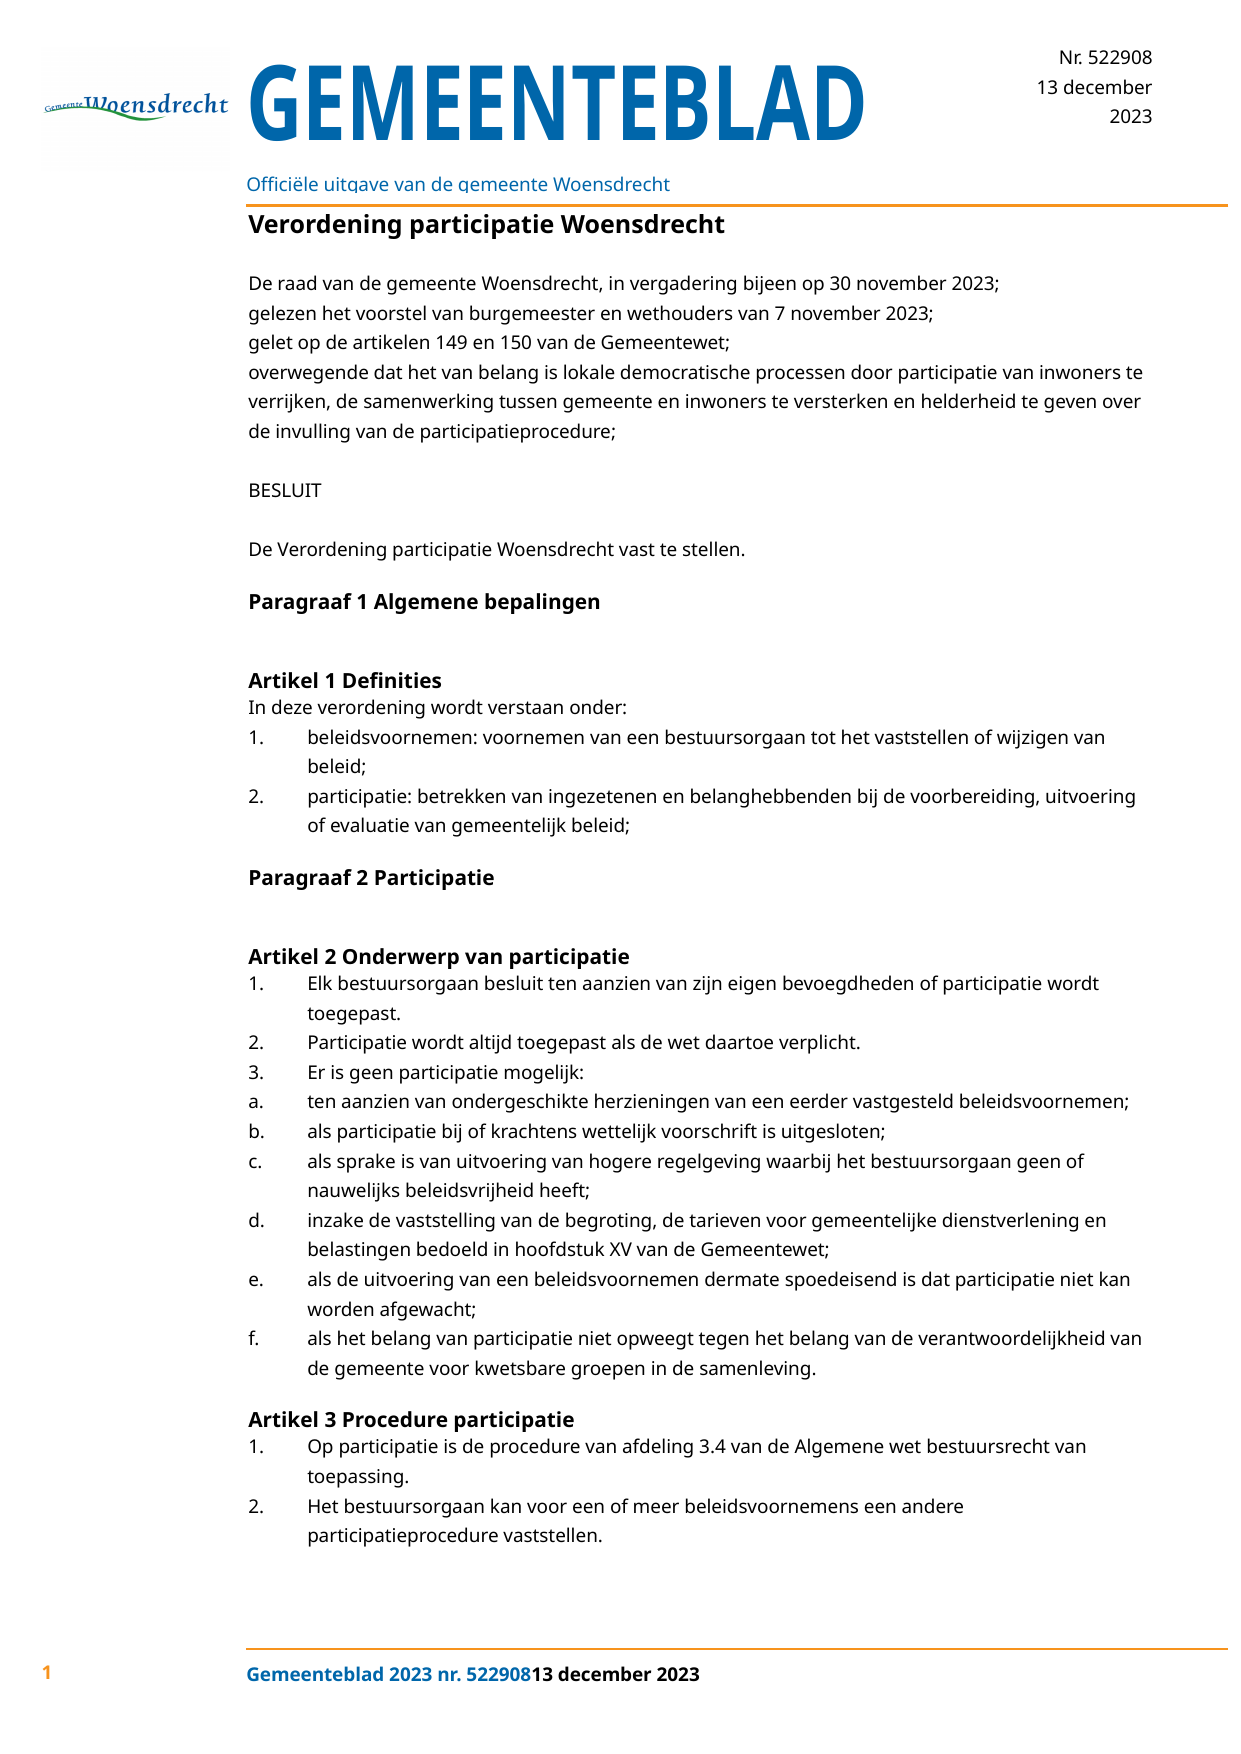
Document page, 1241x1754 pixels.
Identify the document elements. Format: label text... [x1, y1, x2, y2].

list Er is geen participatie mogelijk: [248, 1059, 1152, 1085]
list Het bestuursorgaan kan voor een of meer beleidsvoornemens een andere participatieprocedure vaststellen. [248, 1493, 1152, 1548]
text Verordening participatie Woensdrecht [248, 207, 1152, 241]
text Artikel 1 Definities [248, 666, 1152, 694]
list als de uitvoering van een beleidsvoornemen dermate spoedeisend is dat participatie niet kan worden afgewacht; [248, 1266, 1152, 1321]
text De raad van de gemeente Woensdrecht, in vergadering bijeen op 30 november 2023; [248, 270, 1152, 296]
list als het belang van participatie niet opweegt tegen het belang van de verantwoordelijkheid van de gemeente voor kwetsbare groepen in de samenleving. [248, 1325, 1152, 1381]
text Paragraaf 1 Algemene bepalingen [248, 587, 1152, 615]
list beleidsvoornemen: voornemen van een bestuursorgaan tot het vaststellen of wijzigen van beleid; [248, 724, 1152, 779]
text BESLUIT [248, 477, 1152, 503]
text In deze verordening wordt verstaan onder: [248, 694, 1152, 720]
text Artikel 2 Onderwerp van participatie [248, 942, 1152, 970]
text Artikel 3 Procedure participatie [248, 1405, 1152, 1434]
list als participatie bij of krachtens wettelijk voorschrift is uitgesloten; [248, 1118, 1152, 1144]
list Op participatie is de procedure van afdeling 3.4 van de Algemene wet bestuursrecht van toepassing. [248, 1434, 1152, 1489]
text overwegende dat het van belang is lokale democratische processen door participatie van inwoners te verrijken, de samenwerking tussen gemeente en inwoners te versterken en helderheid te geven over de invulling van de participatieprocedure; [248, 359, 1152, 444]
list Participatie wordt altijd toegepast als de wet daartoe verplicht. [248, 1029, 1152, 1055]
list Elk bestuursorgaan besluit ten aanzien van zijn eigen bevoegdheden of participatie wordt toegepast. [248, 970, 1152, 1026]
text gelet op de artikelen 149 en 150 van de Gemeentewet; [248, 329, 1152, 355]
picture [41, 47, 231, 172]
list ten aanzien van ondergeschikte herzieningen van een eerder vastgesteld beleidsvoornemen; [248, 1089, 1152, 1114]
list inzake de vaststelling van de begroting, de tarieven voor gemeentelijke dienstverlening en belastingen bedoeld in hoofdstuk XV van de Gemeentewet; [248, 1207, 1152, 1262]
list als sprake is van uitvoering van hogere regelgeving waarbij het bestuursorgaan geen of nauwelijks beleidsvrijheid heeft; [248, 1148, 1152, 1203]
text Paragraaf 2 Participatie [248, 863, 1152, 891]
list participatie: betrekken van ingezetenen en belanghebbenden bij de voorbereiding, uitvoering of evaluatie van gemeentelijk beleid; [248, 783, 1152, 838]
text gelezen het voorstel van burgemeester en wethouders van 7 november 2023; [248, 300, 1152, 326]
text De Verordening participatie Woensdrecht vast te stellen. [248, 537, 1152, 562]
